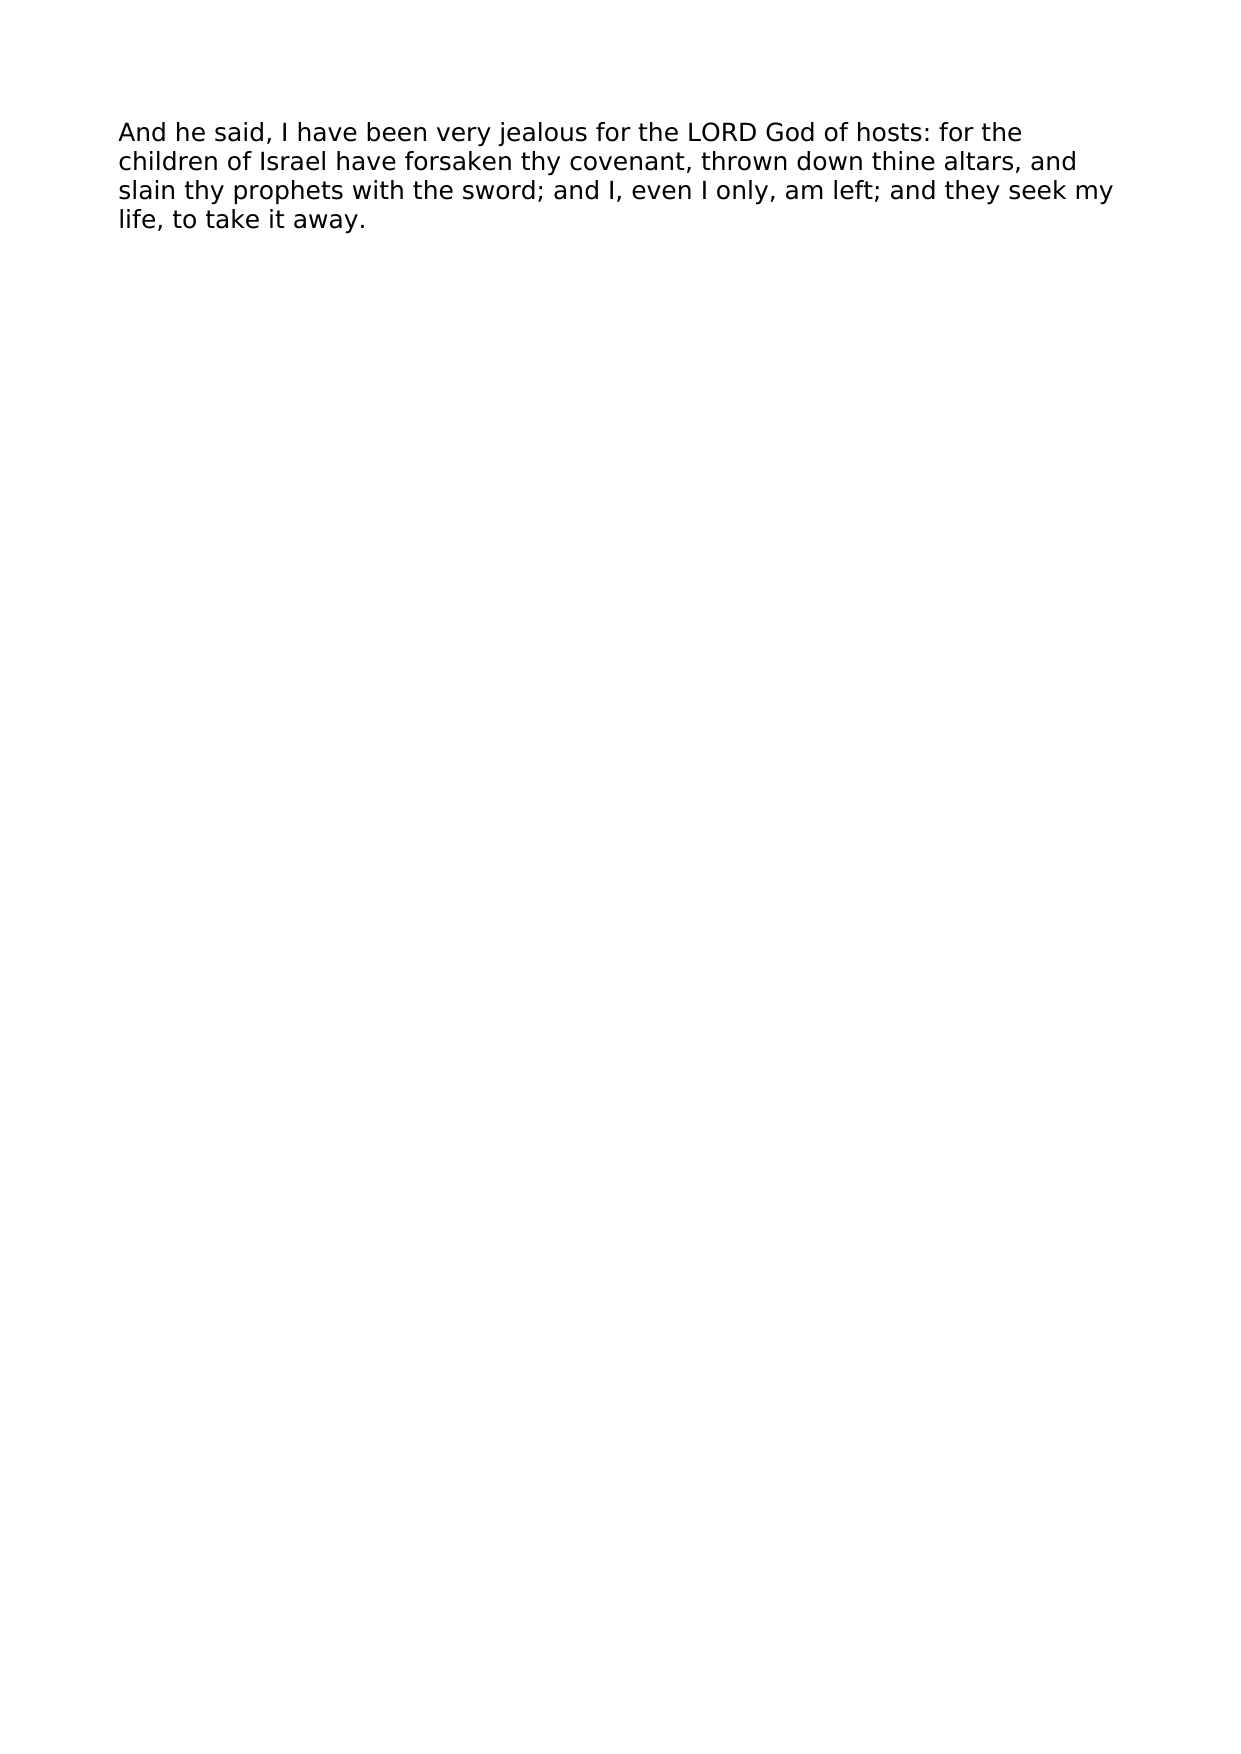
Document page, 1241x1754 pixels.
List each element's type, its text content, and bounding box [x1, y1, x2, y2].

text And he said, I have been very jealous for the LORD God of hosts: for the children of Israel have forsaken thy covenant, thrown down thine altars, and slain thy prophets with the sword; and I, even I only, am left; and they seek my life, to take it away. [118, 118, 1122, 235]
